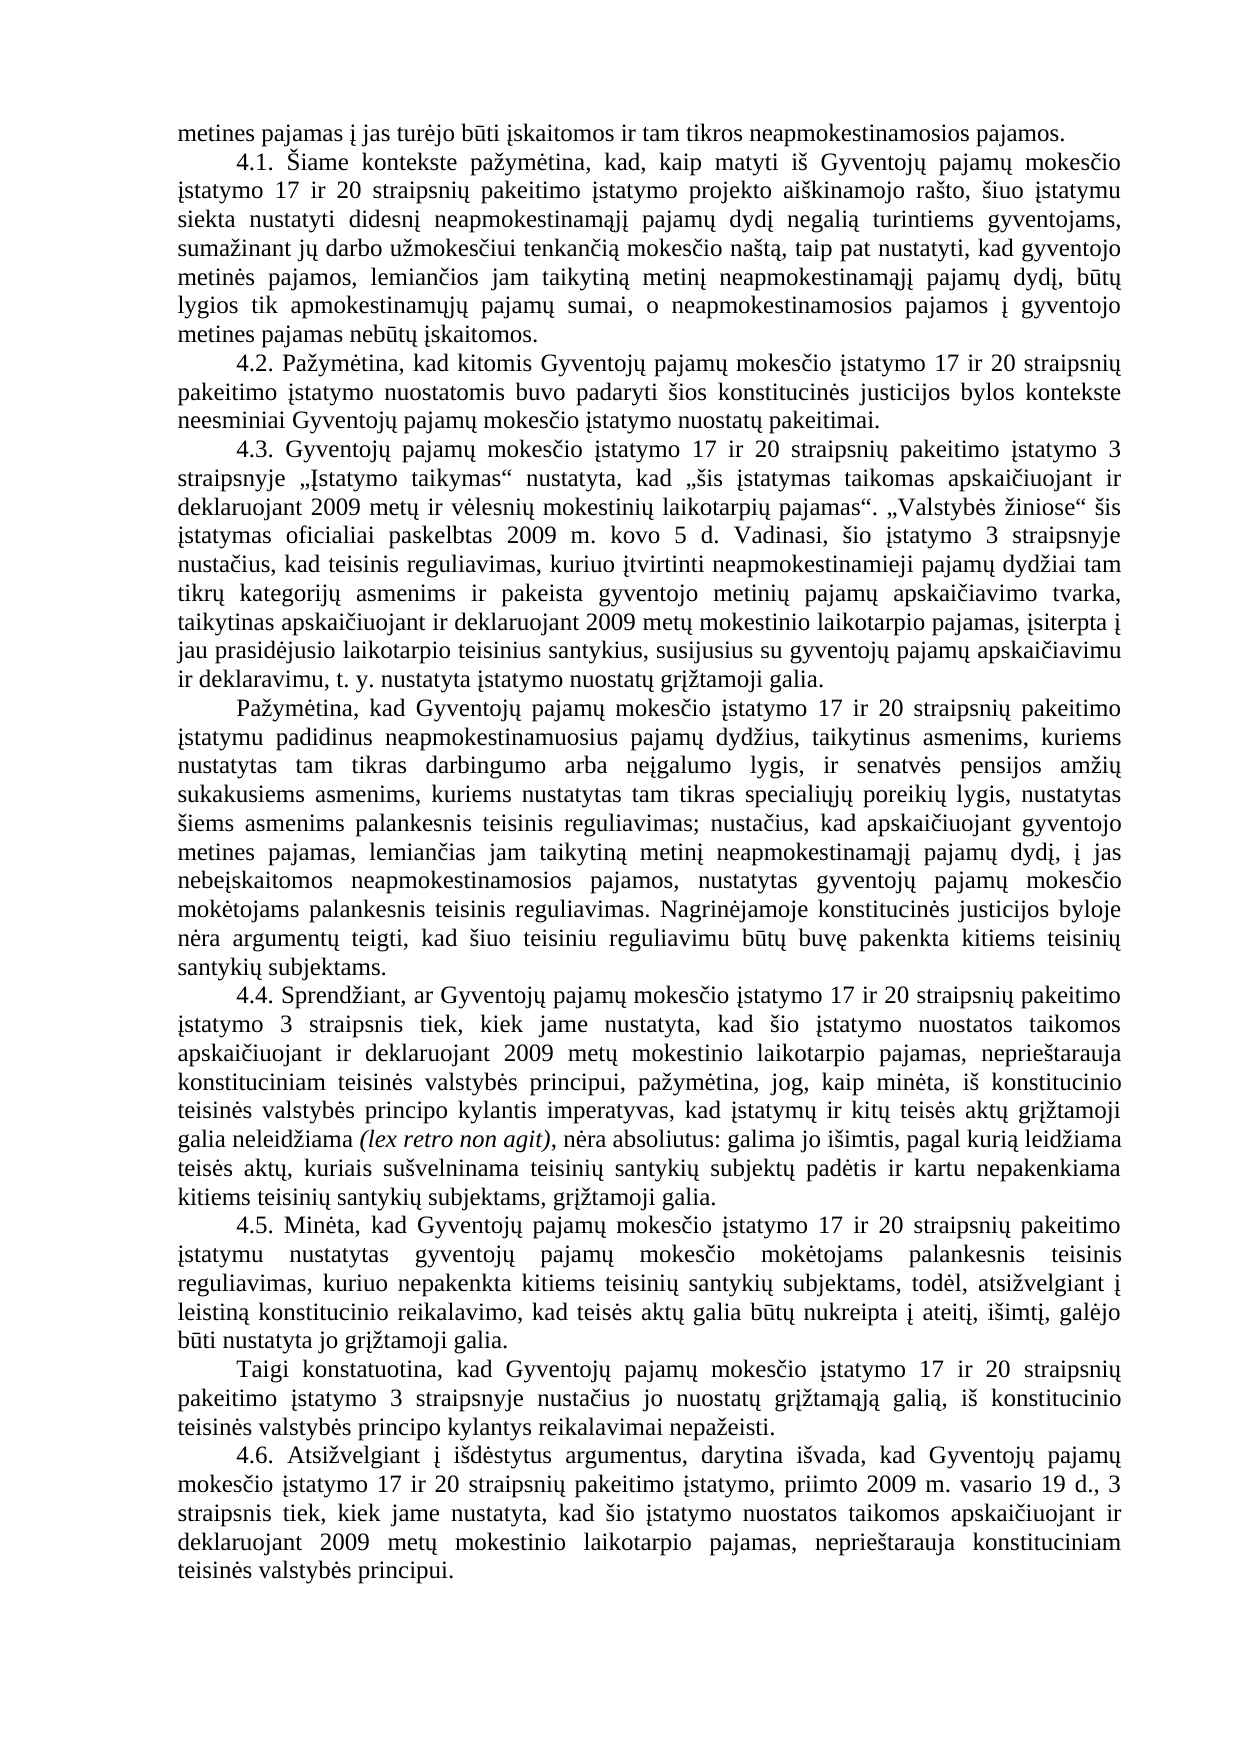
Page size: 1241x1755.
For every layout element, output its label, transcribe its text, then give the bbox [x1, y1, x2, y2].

text 4.4. Sprendžiant, ar Gyventojų pajamų mokesčio įstatymo 17 ir 20 straipsnių pakeitimo įstatymo 3 straipsnis tiek, kiek jame nustatyta, kad šio įstatymo nuostatos taikomos apskaičiuojant ir deklaruojant 2009 metų mokestinio laikotarpio pajamas, neprieštarauja konstituciniam teisinės valstybės principui, pažymėtina, jog, kaip minėta, iš konstitucinio teisinės valstybės principo kylantis imperatyvas, kad įstatymų ir kitų teisės aktų grįžtamoji galia neleidžiama (lex retro non agit), nėra absoliutus: galima jo išimtis, pagal kurią leidžiama teisės aktų, kuriais sušvelninama teisinių santykių subjektų padėtis ir kartu nepakenkiama kitiems teisinių santykių subjektams, grįžtamoji galia. [177, 981, 1122, 1211]
text metines pajamas į jas turėjo būti įskaitomos ir tam tikros neapmokestinamosios pajamos. [177, 118, 1122, 147]
text Taigi konstatuotina, kad Gyventojų pajamų mokesčio įstatymo 17 ir 20 straipsnių pakeitimo įstatymo 3 straipsnyje nustačius jo nuostatų grįžtamąją galią, iš konstitucinio teisinės valstybės principo kylantys reikalavimai nepažeisti. [177, 1354, 1122, 1441]
text Pažymėtina, kad Gyventojų pajamų mokesčio įstatymo 17 ir 20 straipsnių pakeitimo įstatymu padidinus neapmokestinamuosius pajamų dydžius, taikytinus asmenims, kuriems nustatytas tam tikras darbingumo arba neįgalumo lygis, ir senatvės pensijos amžių sukakusiems asmenims, kuriems nustatytas tam tikras specialiųjų poreikių lygis, nustatytas šiems asmenims palankesnis teisinis reguliavimas; nustačius, kad apskaičiuojant gyventojo metines pajamas, lemiančias jam taikytiną metinį neapmokestinamąjį pajamų dydį, į jas nebeįskaitomos neapmokestinamosios pajamos, nustatytas gyventojų pajamų mokesčio mokėtojams palankesnis teisinis reguliavimas. Nagrinėjamoje konstitucinės justicijos byloje nėra argumentų teigti, kad šiuo teisiniu reguliavimu būtų buvę pakenkta kitiems teisinių santykių subjektams. [177, 693, 1122, 981]
text 4.3. Gyventojų pajamų mokesčio įstatymo 17 ir 20 straipsnių pakeitimo įstatymo 3 straipsnyje „Įstatymo taikymas“ nustatyta, kad „šis įstatymas taikomas apskaičiuojant ir deklaruojant 2009 metų ir vėlesnių mokestinių laikotarpių pajamas“. „Valstybės žiniose“ šis įstatymas oficialiai paskelbtas 2009 m. kovo 5 d. Vadinasi, šio įstatymo 3 straipsnyje nustačius, kad teisinis reguliavimas, kuriuo įtvirtinti neapmokestinamieji pajamų dydžiai tam tikrų kategorijų asmenims ir pakeista gyventojo metinių pajamų apskaičiavimo tvarka, taikytinas apskaičiuojant ir deklaruojant 2009 metų mokestinio laikotarpio pajamas, įsiterpta į jau prasidėjusio laikotarpio teisinius santykius, susijusius su gyventojų pajamų apskaičiavimu ir deklaravimu, t. y. nustatyta įstatymo nuostatų grįžtamoji galia. [177, 434, 1122, 693]
text 4.2. Pažymėtina, kad kitomis Gyventojų pajamų mokesčio įstatymo 17 ir 20 straipsnių pakeitimo įstatymo nuostatomis buvo padaryti šios konstitucinės justicijos bylos kontekste neesminiai Gyventojų pajamų mokesčio įstatymo nuostatų pakeitimai. [177, 348, 1122, 434]
text 4.5. Minėta, kad Gyventojų pajamų mokesčio įstatymo 17 ir 20 straipsnių pakeitimo įstatymu nustatytas gyventojų pajamų mokesčio mokėtojams palankesnis teisinis reguliavimas, kuriuo nepakenkta kitiems teisinių santykių subjektams, todėl, atsižvelgiant į leistiną konstitucinio reikalavimo, kad teisės aktų galia būtų nukreipta į ateitį, išimtį, galėjo būti nustatyta jo grįžtamoji galia. [177, 1211, 1122, 1354]
text 4.6. Atsižvelgiant į išdėstytus argumentus, darytina išvada, kad Gyventojų pajamų mokesčio įstatymo 17 ir 20 straipsnių pakeitimo įstatymo, priimto 2009 m. vasario 19 d., 3 straipsnis tiek, kiek jame nustatyta, kad šio įstatymo nuostatos taikomos apskaičiuojant ir deklaruojant 2009 metų mokestinio laikotarpio pajamas, neprieštarauja konstituciniam teisinės valstybės principui. [177, 1441, 1122, 1584]
text 4.1. Šiame kontekste pažymėtina, kad, kaip matyti iš Gyventojų pajamų mokesčio įstatymo 17 ir 20 straipsnių pakeitimo įstatymo projekto aiškinamojo rašto, šiuo įstatymu siekta nustatyti didesnį neapmokestinamąjį pajamų dydį negalią turintiems gyventojams, sumažinant jų darbo užmokesčiui tenkančią mokesčio naštą, taip pat nustatyti, kad gyventojo metinės pajamos, lemiančios jam taikytiną metinį neapmokestinamąjį pajamų dydį, būtų lygios tik apmokestinamųjų pajamų sumai, o neapmokestinamosios pajamos į gyventojo metines pajamas nebūtų įskaitomos. [177, 147, 1122, 348]
